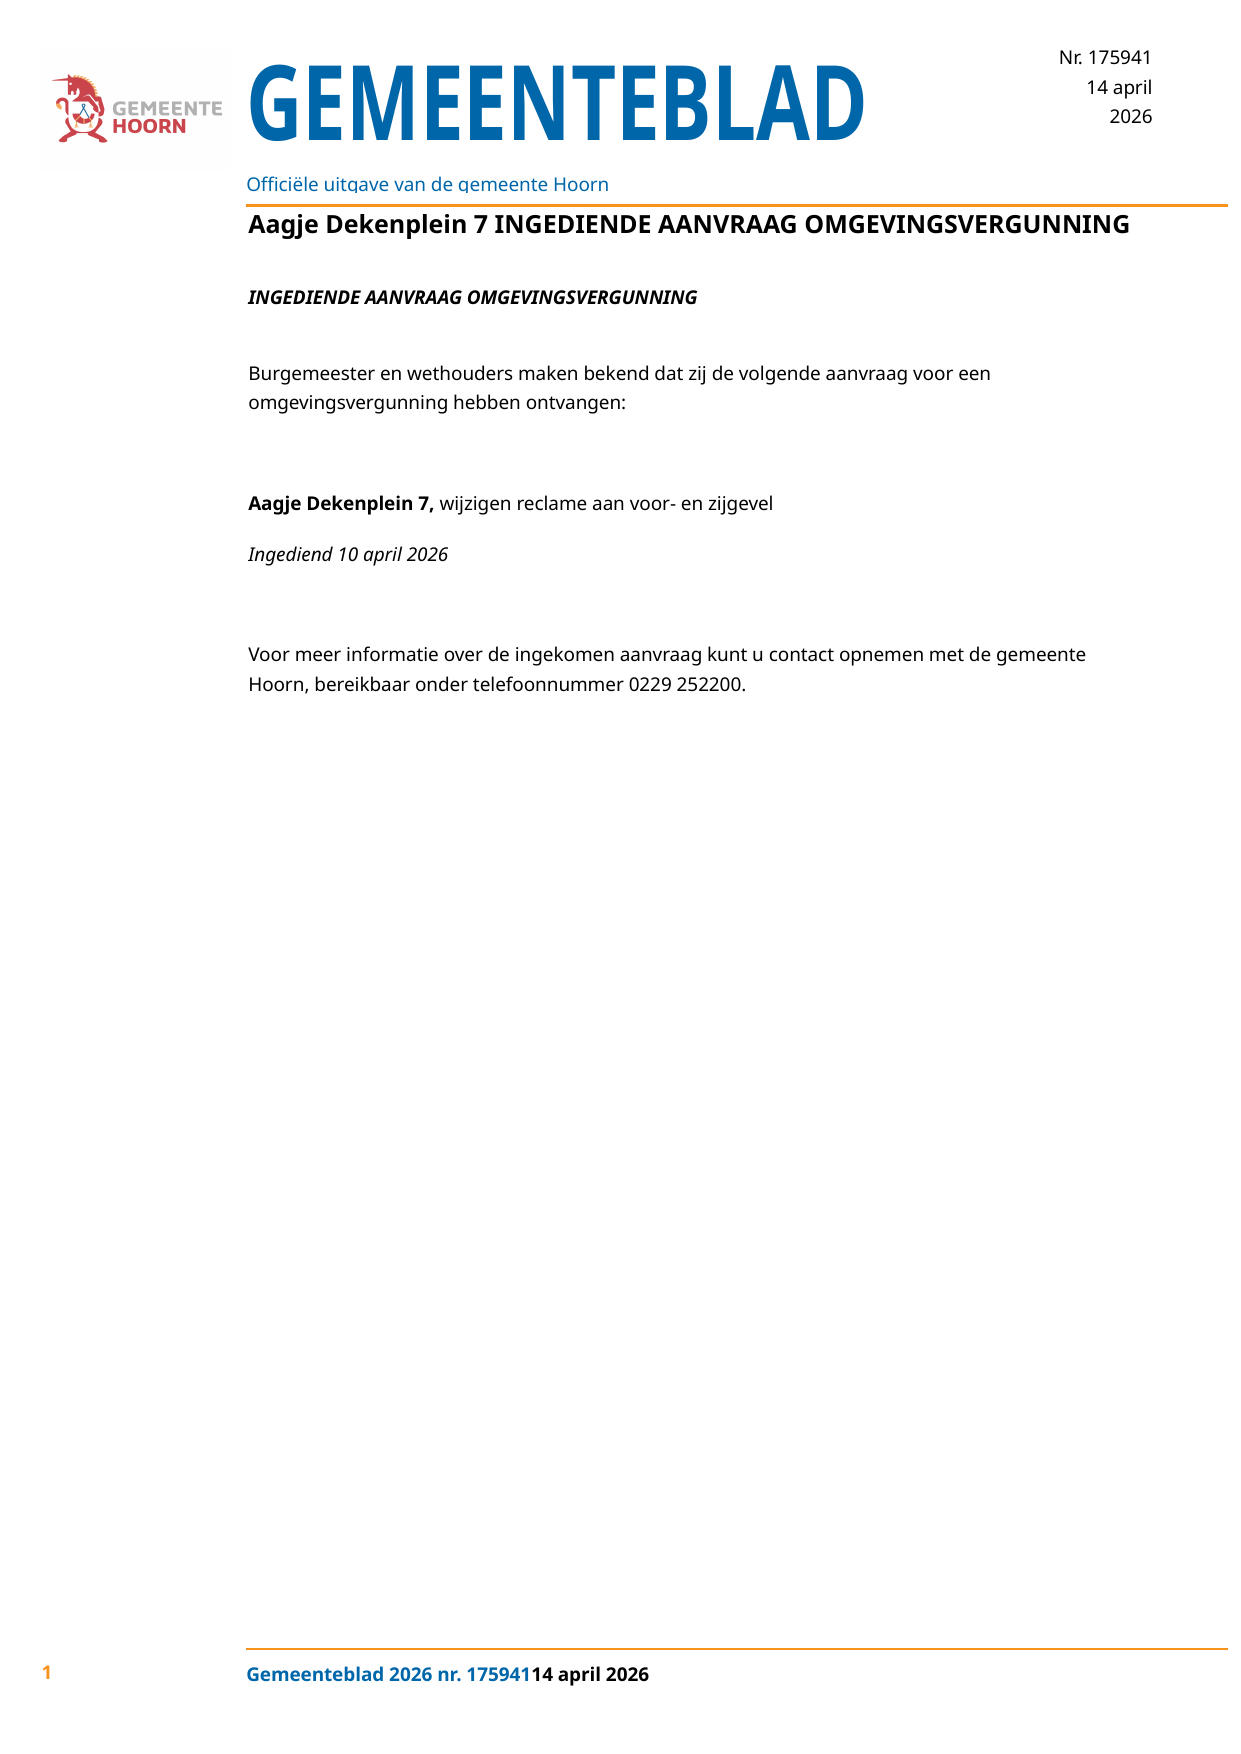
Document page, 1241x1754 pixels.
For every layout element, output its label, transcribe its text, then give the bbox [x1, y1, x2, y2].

text Voor meer informatie over de ingekomen aanvraag kunt u contact opnemen met de gemeente Hoorn, bereikbaar onder telefoonnummer 0229 252200. [248, 642, 1152, 697]
text INGEDIENDE AANVRAAG OMGEVINGSVERGUNNING [248, 284, 1152, 309]
text Burgemeester en wethouders maken bekend dat zij de volgende aanvraag voor een omgevingsvergunning hebben ontvangen: [248, 360, 1152, 415]
text Aagje Dekenplein 7 INGEDIENDE AANVRAAG OMGEVINGSVERGUNNING [248, 207, 1152, 241]
text Ingediend 10 april 2026 [248, 541, 1152, 567]
picture [41, 47, 231, 172]
text Aagje Dekenplein 7, wijzigen reclame aan voor- en zijgevel [248, 490, 1152, 516]
